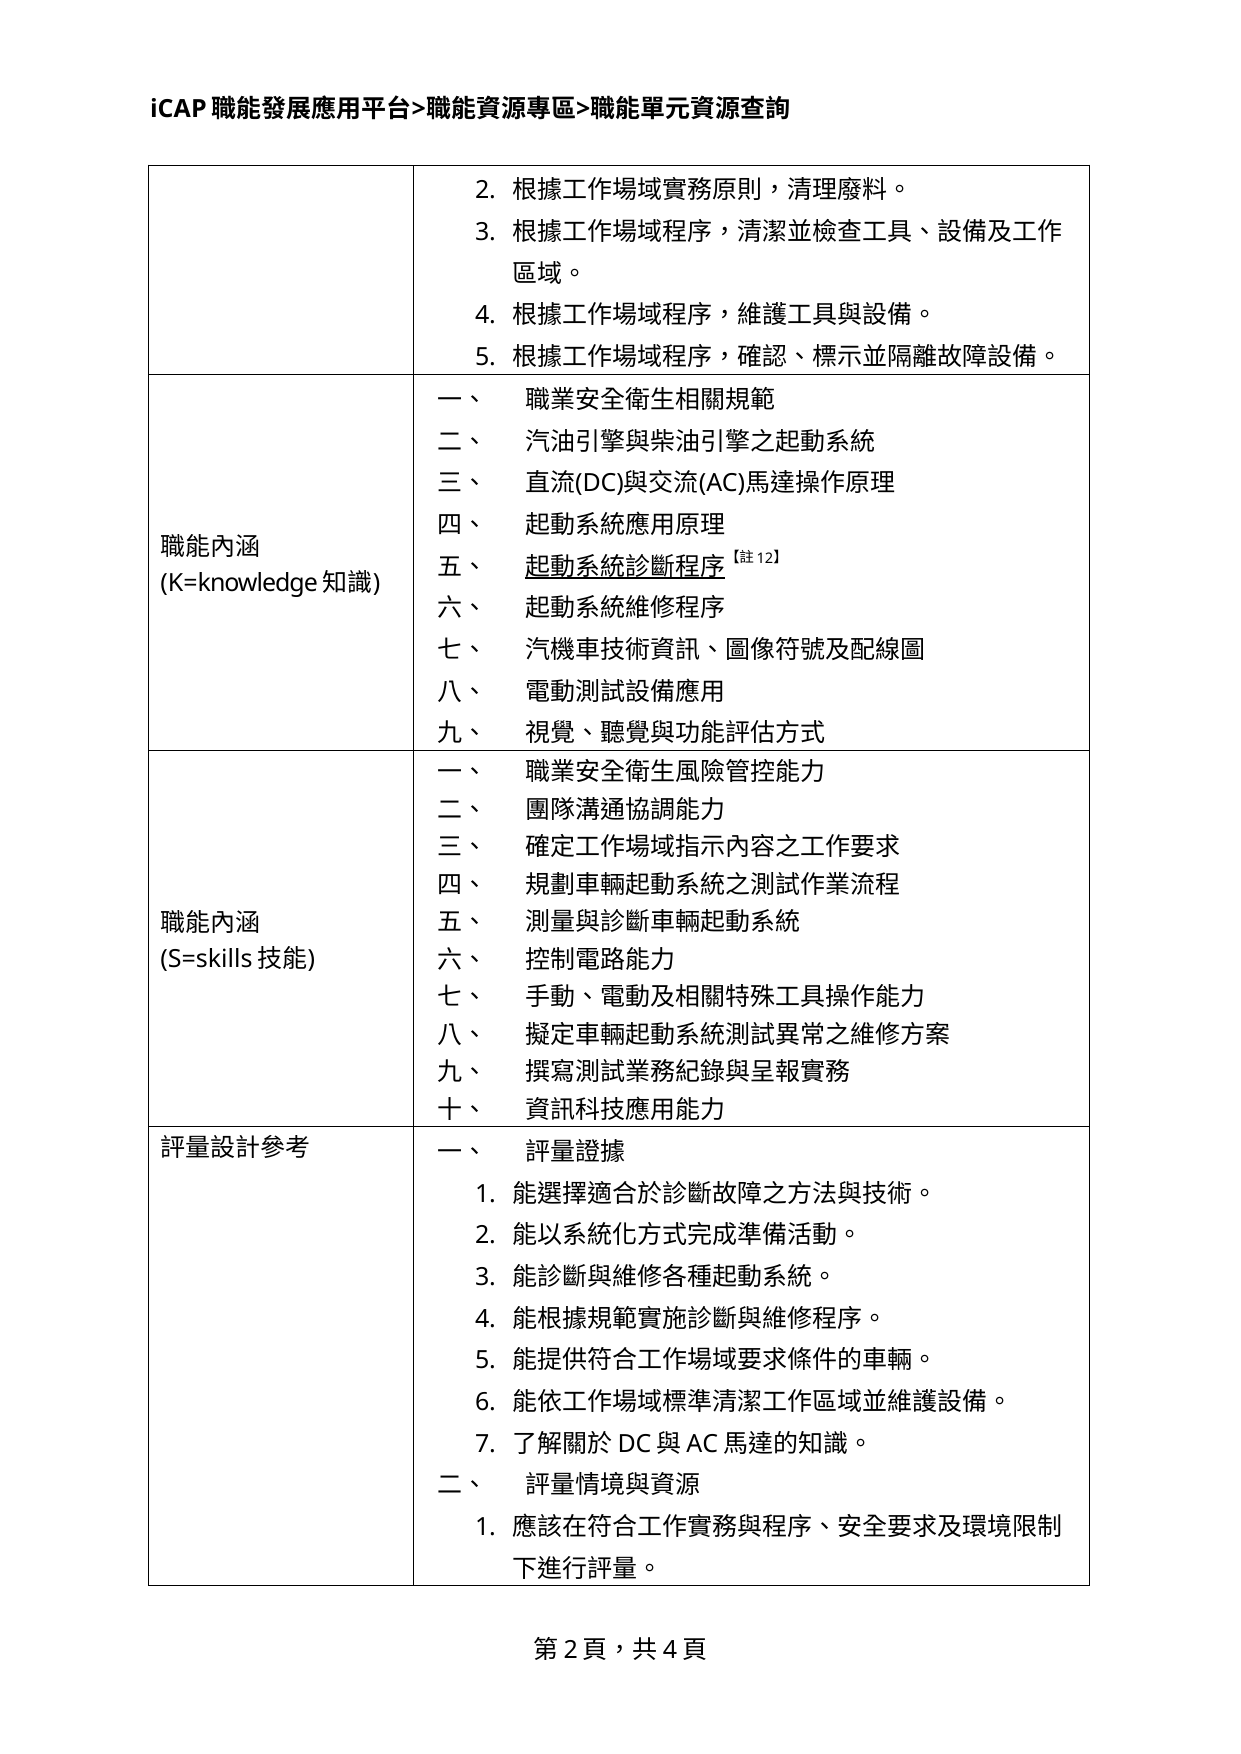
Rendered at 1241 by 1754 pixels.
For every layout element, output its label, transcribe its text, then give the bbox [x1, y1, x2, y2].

table_cell 評量證據 能選擇適合於診斷故障之方法與技術。 能以系統化方式完成準備活動。 能診斷與維修各種起動系統。 能根據規範實施診斷與維修程序。 能提供符合工作場域要求條件的車輛。 能依工作場域標準清潔工作區域並維護設備。 了解關於DC與AC馬達的知識。 評量情境與資源 應該在符合工作實務與程序、安全要求及環境限制下進行評量。 符合法規要求、國家標準及業界實務守則。 起動馬達及構件 測試起動系統之設備。 基本點火與電子點火系統之維修工具。 評量方法 直接觀察受評者執行工作任務，詢問基本知識，以確保受評者能正確的詮釋及應用。 評量者設計狀況題庫，評估受評者之問題處理能力。 本單元可與其他單元共同評量，且能共同構成整體工作職責中的一部分。 可適當調整評量環境情境，以配合不同客戶的需求。 評量流程與技術必須符合受評者之工作項目。 [414, 1127, 1089, 1585]
table_cell 職能內涵 (K=knowledge知識) [149, 375, 413, 750]
table_cell 職業安全衛生風險管控能力 團隊溝通協調能力 確定工作場域指示內容之工作要求 規劃車輛起動系統之測試作業流程 測量與診斷車輛起動系統 控制電路能力 手動、電動及相關特殊工具操作能力 擬定車輛起動系統測試異常之維修方案 撰寫測試業務紀錄與呈報實務 資訊科技應用能力 [414, 751, 1089, 1126]
table_cell 準備診斷車輛起動系統 透過工作場域指示【註1】確定工作要求【註2】。 工作進行依據職業安全衛生要求【註3】。 取得程序與資訊【註4】，並加以解讀。 利用適當的工具和診斷技術，確認並運用診斷故障之選項【註5】。 就有效的維修方法確認工具與設備【註6】。 診斷車輛起動系統 根據工作場域程序測試起動系統【註7】，並隔離故障，避免因不當測試程序【註8】而損壞任何零件或系統。 從測試結果確認故障【註9】，並判定其原因。 根據工作場域程序報告診斷之發現，包括就必要的維修或調整提出建議。 維修車輛起動系統 分析維修選項，並挑選最適合情況者。 挑選並準備適當的工具、技術及材料。 根據工作場域零件維修程序【註10】、製造商和系統供應商規範，在不損壞任何零件或系統的情況下進行維修、零件更換與調整。 根據工作場域程序及相關法規進行維修後測試【註11】。 準備將車輛交付客戶 進行最終檢查，確保工作達成工作場域的預期結果。 依工作場域預期的結果清洗車輛，使其能供使用。 根據工作場域程序，進行工作場域文件作業。 清潔工作區域並完成工作流程 根據工作場域永續實務原則，蒐集並存放可再利用之材料。 根據工作場域實務原則，清理廢料。 根據工作場域程序，清潔並檢查工具、設備及工作區域。 根據工作場域程序，維護工具與設備。 根據工作場域程序，確認、標示並隔離故障設備。 [414, 166, 1089, 374]
table_cell 職業安全衛生相關規範 汽油引擎與柴油引擎之起動系統 直流(DC)與交流(AC)馬達操作原理 起動系統應用原理 起動系統診斷程序【註12】 起動系統維修程序 汽機車技術資訊、圖像符號及配線圖 電動測試設備應用 視覺、聽覺與功能評估方式 [414, 375, 1089, 750]
table_cell [149, 166, 413, 374]
table_cell 職能內涵 (S=skills技能) [149, 751, 413, 1126]
table_cell 評量設計參考 [149, 1127, 413, 1585]
